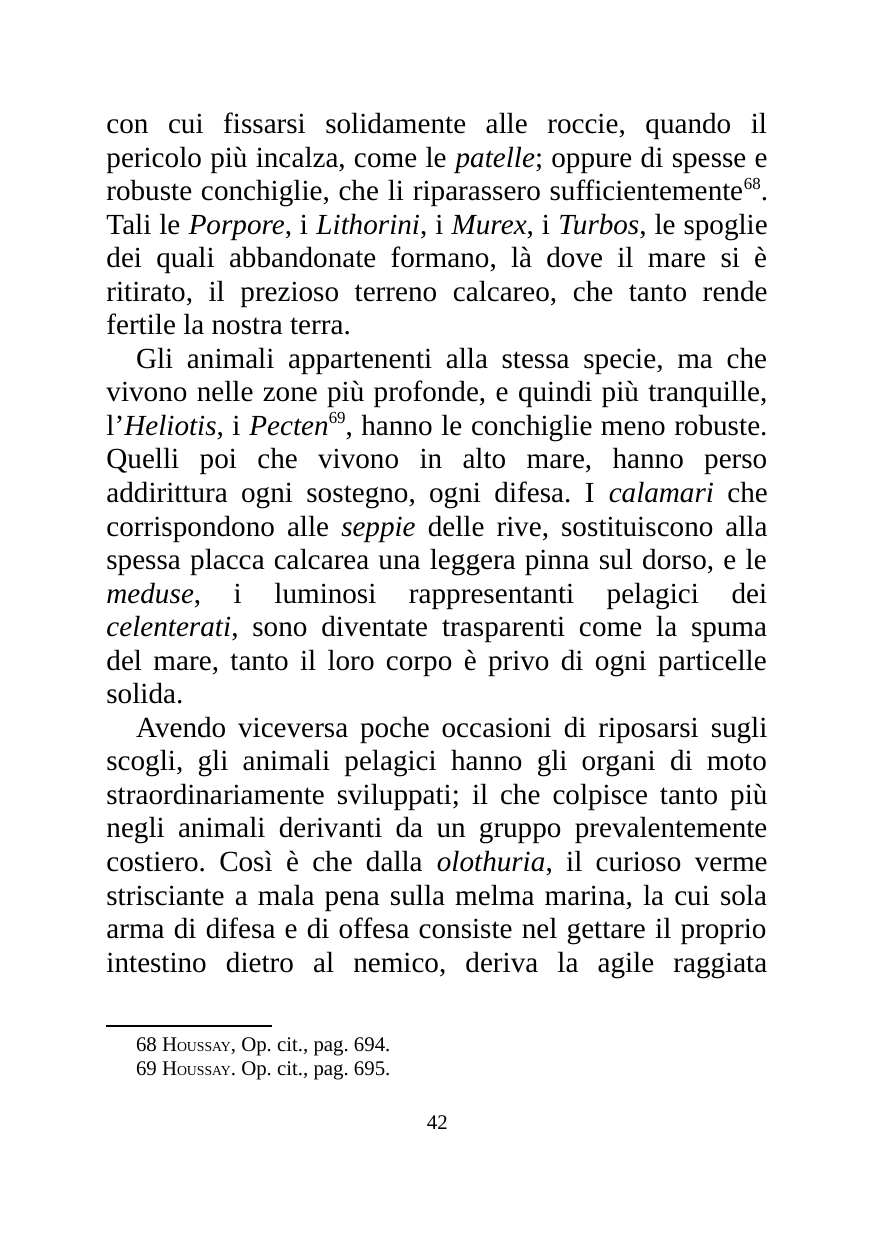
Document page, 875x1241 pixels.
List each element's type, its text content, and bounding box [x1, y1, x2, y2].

text Houssay, Op. cit., pag. 694. [106, 1032, 768, 1056]
text Houssay. Op. cit., pag. 695. [106, 1056, 768, 1080]
text Gli animali appartenenti alla stessa specie, ma che vivono nelle zone più profonde, e quindi più tranquille, l’Heliotis, i Pecten, hanno le conchiglie meno robuste. Quelli poi che vivono in alto mare, hanno perso addirittura ogni sostegno, ogni difesa. I calamari che corrispondono alle seppie delle rive, sostituiscono alla spessa placca calcarea una leggera pinna sul dorso, e le meduse, i luminosi rappresentanti pelagici dei celenterati, sono diventate trasparenti come la spuma del mare, tanto il loro corpo è privo di ogni particelle solida. [106, 341, 768, 710]
text con cui fissarsi solidamente alle roccie, quando il pericolo più incalza, come le patelle; oppure di spesse e robuste conchiglie, che li riparassero sufficientemente. Tali le Porpore, i Lithorini, i Murex, i Turbos, le spoglie dei quali abbandonate formano, là dove il mare si è ritirato, il prezioso terreno calcareo, che tanto rende fertile la nostra terra. [106, 106, 768, 341]
text Avendo viceversa poche occasioni di riposarsi sugli scogli, gli animali pelagici hanno gli organi di moto straordinariamente sviluppati; il che colpisce tanto più negli animali derivanti da un gruppo prevalentemente costiero. Così è che dalla olothuria, il curioso verme strisciante a mala pena sulla melma marina, la cui sola arma di difesa e di offesa consiste nel gettare il proprio intestino dietro al nemico, deriva la agile raggiata [106, 710, 768, 978]
